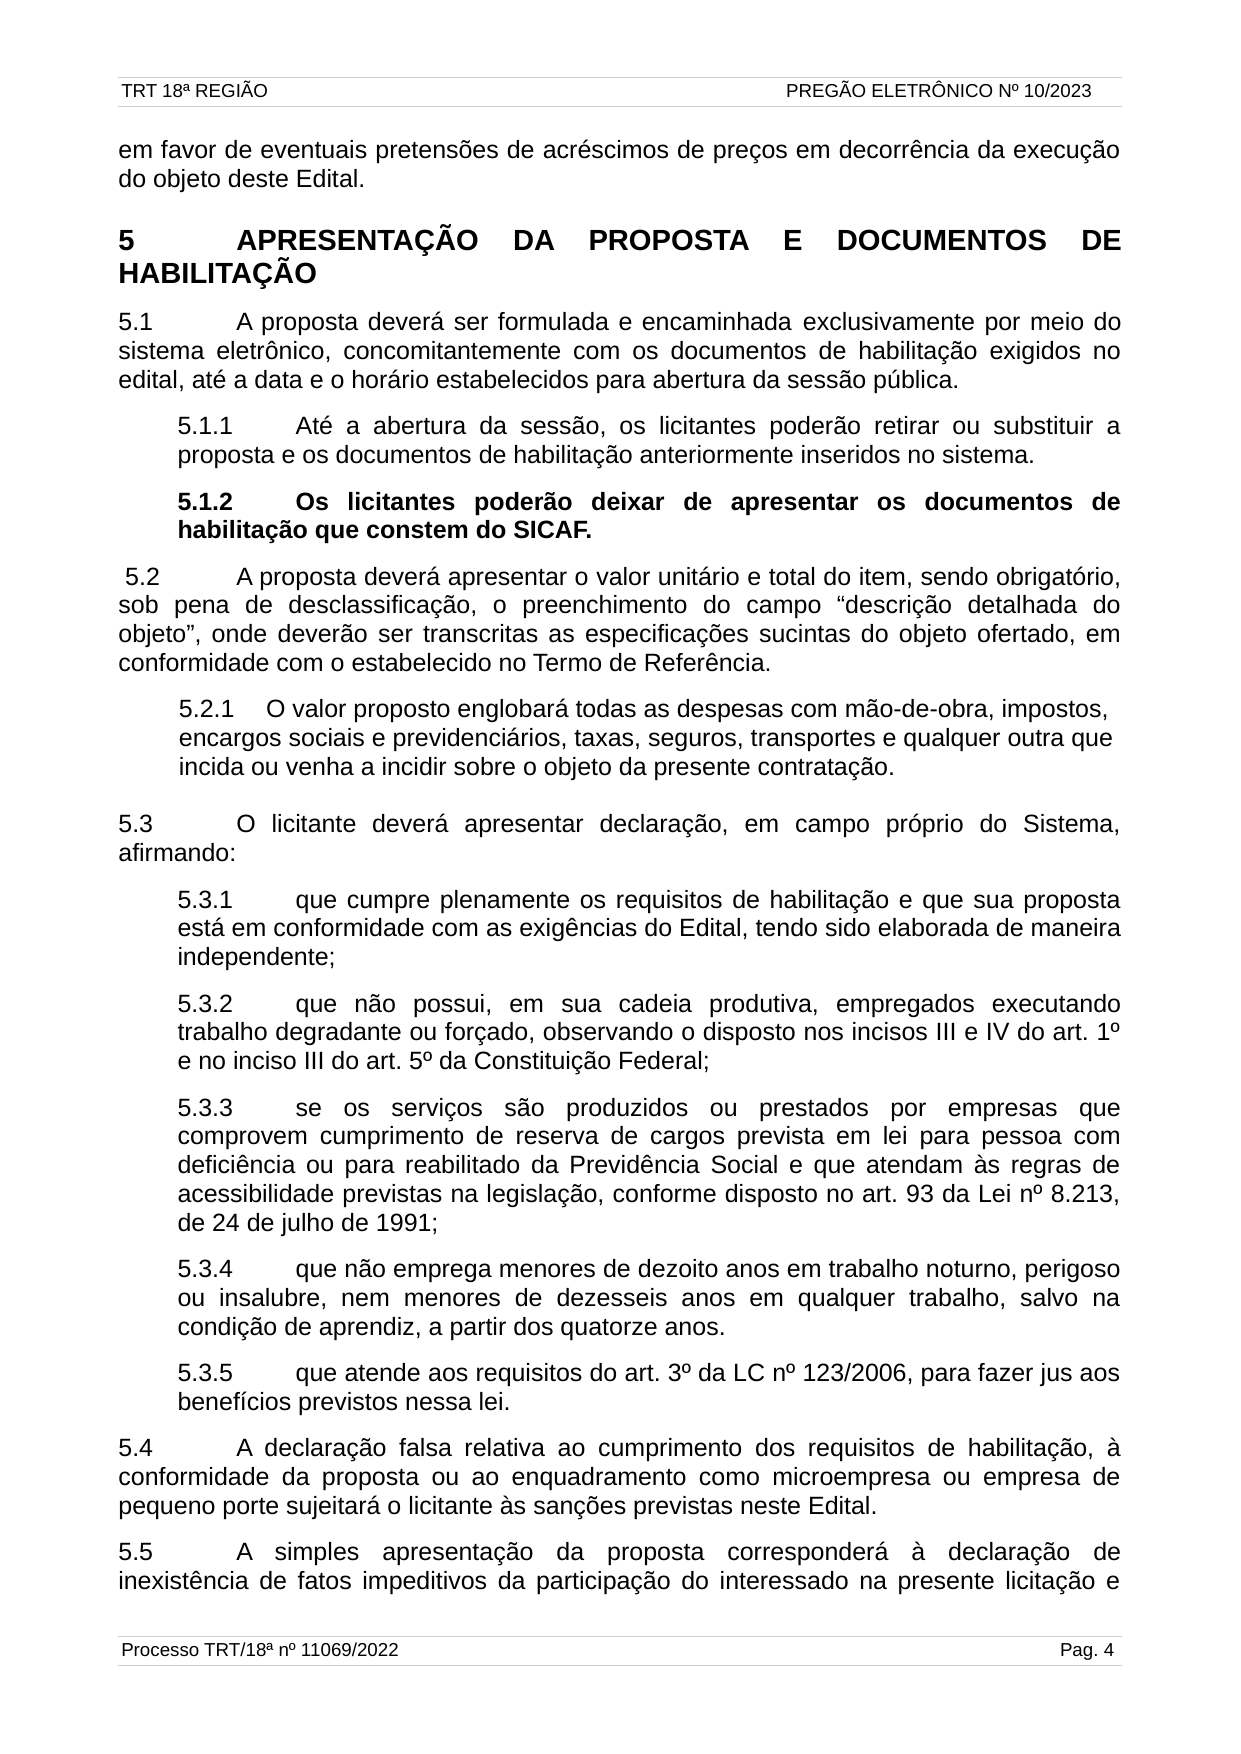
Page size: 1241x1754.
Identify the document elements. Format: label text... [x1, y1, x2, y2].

text 5.3 O licitante deverá apresentar declaração, em campo próprio do Sistema, afirmando: [118, 809, 1122, 867]
text 5.3.2 que não possui, em sua cadeia produtiva, empregados executando trabalho degradante ou forçado, observando o disposto nos incisos III e IV do art. 1º e no inciso III do art. 5º da Constituição Federal; [177, 988, 1122, 1075]
text 5.1 A proposta deverá ser formulada e encaminhada exclusivamente por meio do sistema eletrônico, concomitantemente com os documentos de habilitação exigidos no edital, até a data e o horário estabelecidos para abertura da sessão pública. [118, 307, 1122, 393]
list 5.2.1 O valor proposto englobará todas as despesas com mão-de-obra, impostos, encargos sociais e previdenciários, taxas, seguros, transportes e qualquer outra que incida ou venha a incidir sobre o objeto da presente contratação. [141, 694, 1122, 781]
text 5.3.1 que cumpre plenamente os requisitos de habilitação e que sua proposta está em conformidade com as exigências do Edital, tendo sido elaborada de maneira independente; [177, 884, 1122, 971]
list 5.2 A proposta deverá apresentar o valor unitário e total do item, sendo obrigatório, sob pena de desclassificação, o preenchimento do campo “descrição detalhada do objeto”, onde deverão ser transcritas as especificações sucintas do objeto ofertado, em conformidade com o estabelecido no Termo de Referência. [118, 562, 1122, 677]
text 5.4 A declaração falsa relativa ao cumprimento dos requisitos de habilitação, à conformidade da proposta ou ao enquadramento como microempresa ou empresa de pequeno porte sujeitará o licitante às sanções previstas neste Edital. [118, 1433, 1122, 1519]
text 5.5 A simples apresentação da proposta corresponderá à declaração de inexistência de fatos impeditivos da participação do interessado na presente licitação e [118, 1537, 1122, 1594]
list 5.1.2 Os licitantes poderão deixar de apresentar os documentos de habilitação que constem do SICAF. [177, 486, 1122, 544]
list 5.1.1 Até a abertura da sessão, os licitantes poderão retirar ou substituir a proposta e os documentos de habilitação anteriormente inseridos no sistema. [177, 411, 1122, 469]
text 5.3.3 se os serviços são produzidos ou prestados por empresas que comprovem cumprimento de reserva de cargos prevista em lei para pessoa com deficiência ou para reabilitado da Previdência Social e que atendam às regras de acessibilidade previstas na legislação, conforme disposto no art. 93 da Lei nº 8.213, de 24 de julho de 1991; [177, 1092, 1122, 1236]
text 5.3.4 que não emprega menores de dezoito anos em trabalho noturno, perigoso ou insalubre, nem menores de dezesseis anos em qualquer trabalho, salvo na condição de aprendiz, a partir dos quatorze anos. [177, 1254, 1122, 1340]
text 5.3.5 que atende aos requisitos do art. 3º da LC nº 123/2006, para fazer jus aos benefícios previstos nessa lei. [177, 1358, 1122, 1415]
text em favor de eventuais pretensões de acréscimos de preços em decorrência da execução do objeto deste Edital. [118, 136, 1122, 193]
text 5 APRESENTAÇÃO DA PROPOSTA E DOCUMENTOS DE HABILITAÇÃO [118, 222, 1122, 289]
